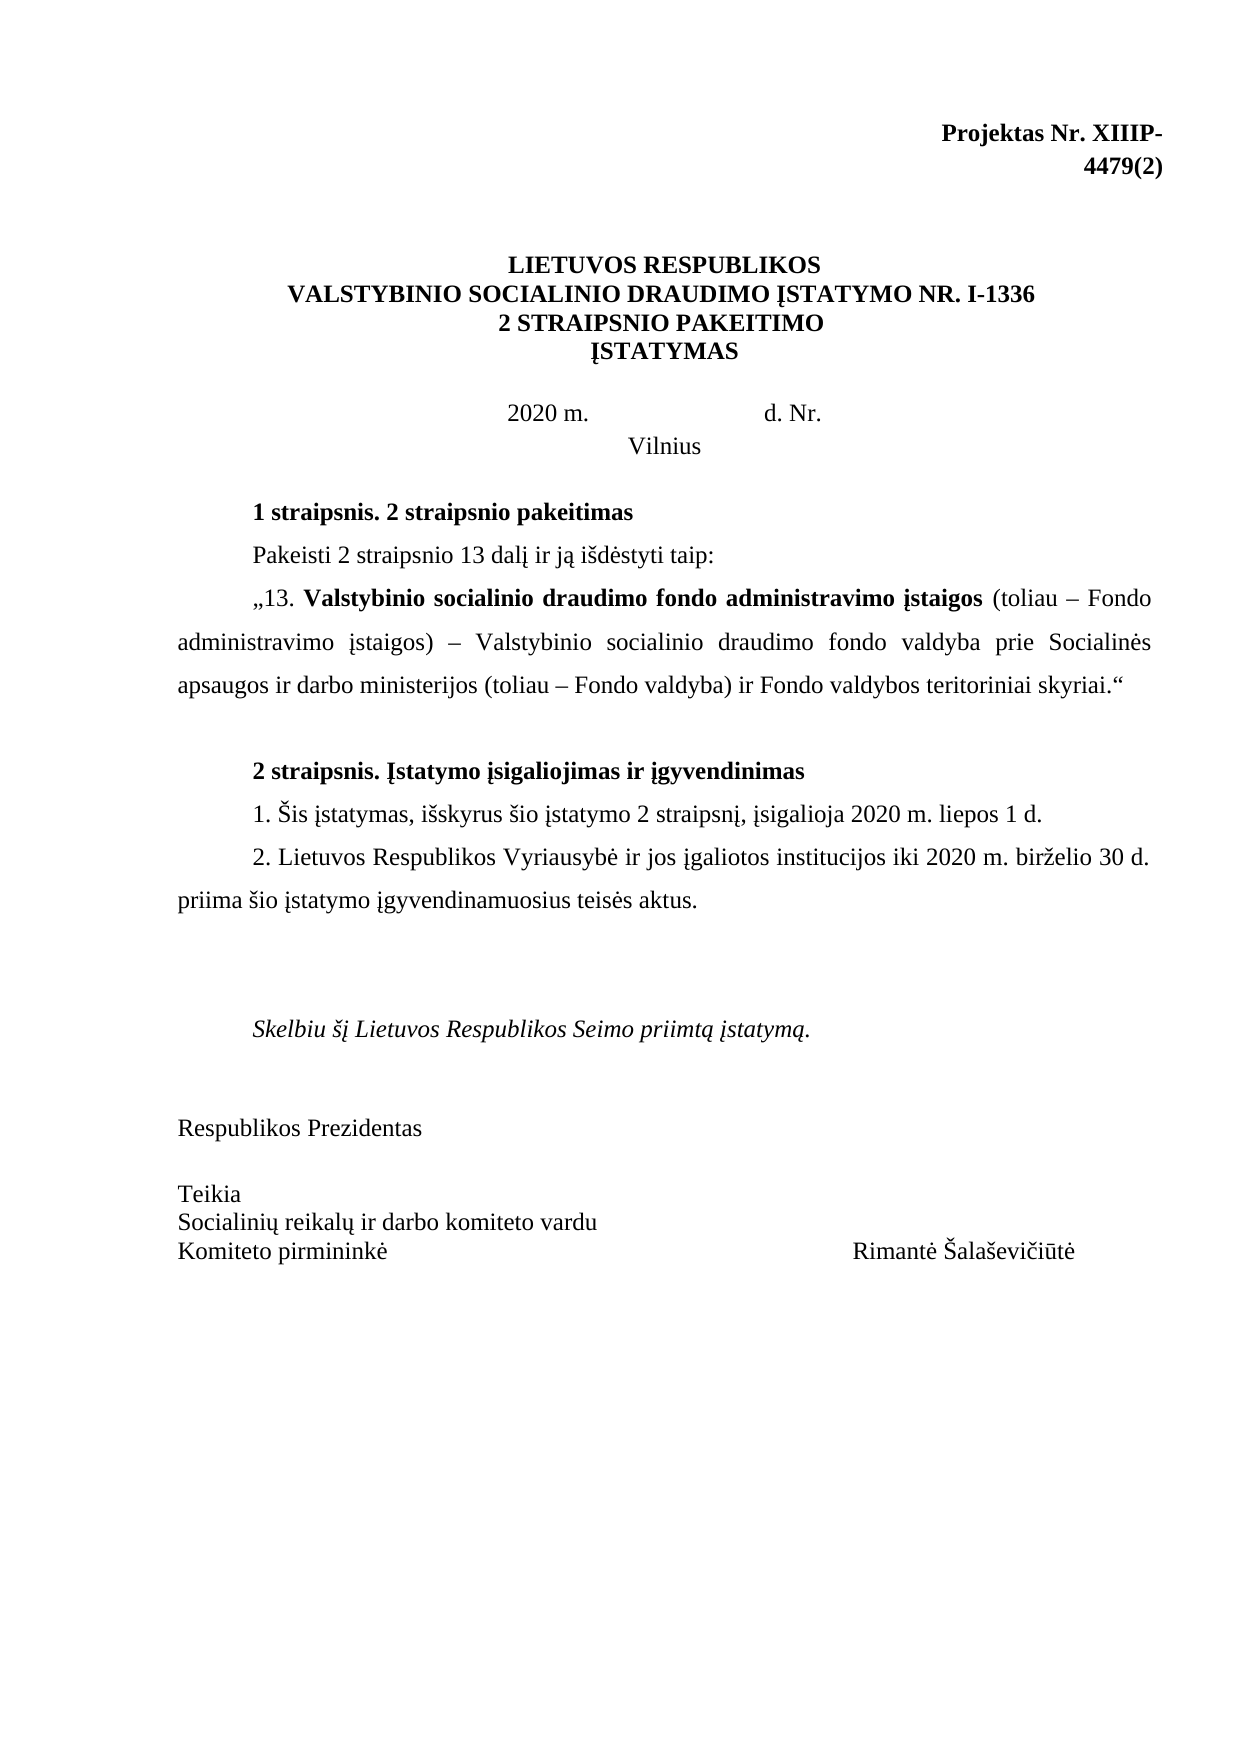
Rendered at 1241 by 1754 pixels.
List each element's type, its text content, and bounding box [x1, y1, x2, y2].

text 2. Lietuvos Respublikos Vyriausybė ir jos įgaliotos institucijos iki 2020 m. birželio 30 d. priima šio įstatymo įgyvendinamuosius teisės aktus. [177, 842, 1152, 914]
text 2020 m. d. Nr. [177, 398, 1152, 427]
text 1 straipsnis. 2 straipsnio pakeitimas [177, 497, 1152, 526]
text LIETUVOS RESPUBLIKOS [177, 250, 1152, 279]
text Pakeisti 2 straipsnio 13 dalį ir ją išdėstyti taip: [177, 540, 1152, 569]
text Komiteto pirmininkė Rimantė Šalaševičiūtė [177, 1236, 1152, 1265]
table_header Projektas Nr. XIIIP-4479(2) [917, 118, 1174, 217]
text Teikia [177, 1179, 1152, 1207]
text VALSTYBINIO SOCIALINIO DRAUDIMO ĮSTATYMO NR. I-1336 [177, 279, 1152, 308]
table_header [177, 118, 917, 217]
text „13. Valstybinio socialinio draudimo fondo administravimo įstaigos (toliau – Fondo administravimo įstaigos) – Valstybinio socialinio draudimo fondo valdyba prie Socialinės apsaugos ir darbo ministerijos (toliau – Fondo valdyba) ir Fondo valdybos teritoriniai skyriai.“ [177, 583, 1152, 698]
text įstatymas [177, 336, 1152, 365]
text Vilnius [177, 431, 1152, 460]
text 1. Šis įstatymas, išskyrus šio įstatymo 2 straipsnį, įsigalioja 2020 m. liepos 1 d. [177, 799, 1152, 828]
text Respublikos Prezidentas [177, 1113, 1152, 1141]
text Socialinių reikalų ir darbo komiteto vardu [177, 1207, 1152, 1236]
text 2 STRAIPSNIo PAKEITIMO [177, 308, 1152, 336]
text 2 straipsnis. Įstatymo įsigaliojimas ir įgyvendinimas [177, 756, 1152, 785]
text Skelbiu šį Lietuvos Respublikos Seimo priimtą įstatymą. [177, 1014, 1152, 1042]
